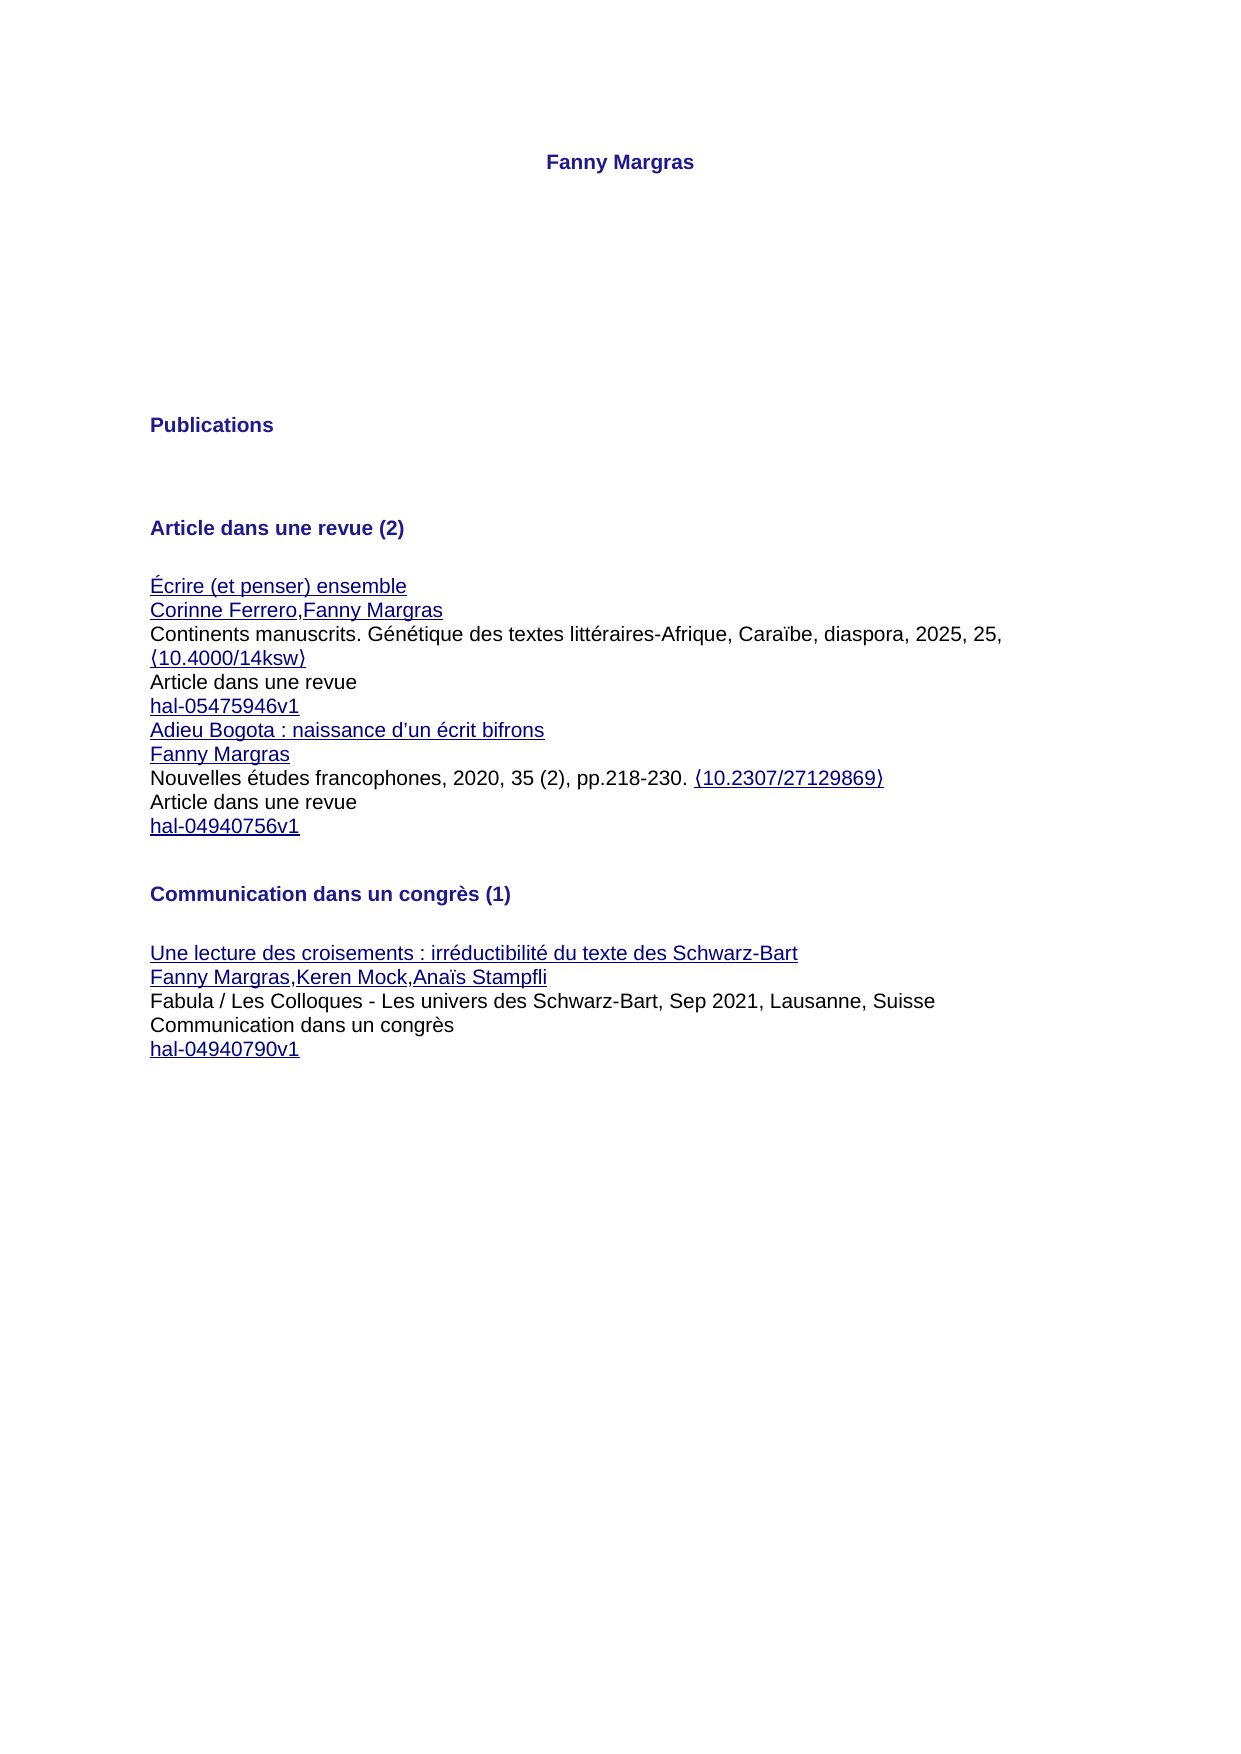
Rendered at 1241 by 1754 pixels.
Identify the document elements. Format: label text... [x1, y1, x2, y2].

table_header Une lecture des croisements : irréductibilité du texte des Schwarz-Bart Fanny Margras,Keren Mock,Anaïs Stampfli Fabula / Les Colloques - Les univers des Schwarz-Bart, Sep 2021, Lausanne, Suisse Communication dans un congrès hal-04940790v1 [150, 941, 1090, 1060]
subtitle Article dans une revue (2) [150, 516, 1090, 539]
subtitle Fanny Margras [150, 150, 1090, 174]
table_header Écrire (et penser) ensemble Corinne Ferrero,Fanny Margras Continents manuscrits. Génétique des textes littéraires-Afrique, Caraïbe, diaspora, 2025, 25, ⟨10.4000/14ksw⟩ Article dans une revue hal-05475946v1 [150, 574, 1090, 718]
subtitle Communication dans un congrès (1) [150, 882, 1090, 906]
table_cell Adieu Bogota : naissance d’un écrit bifrons Fanny Margras Nouvelles études francophones, 2020, 35 (2), pp.218-230. ⟨10.2307/27129869⟩ Article dans une revue hal-04940756v1 [150, 718, 1090, 837]
subtitle Publications [150, 412, 1090, 436]
